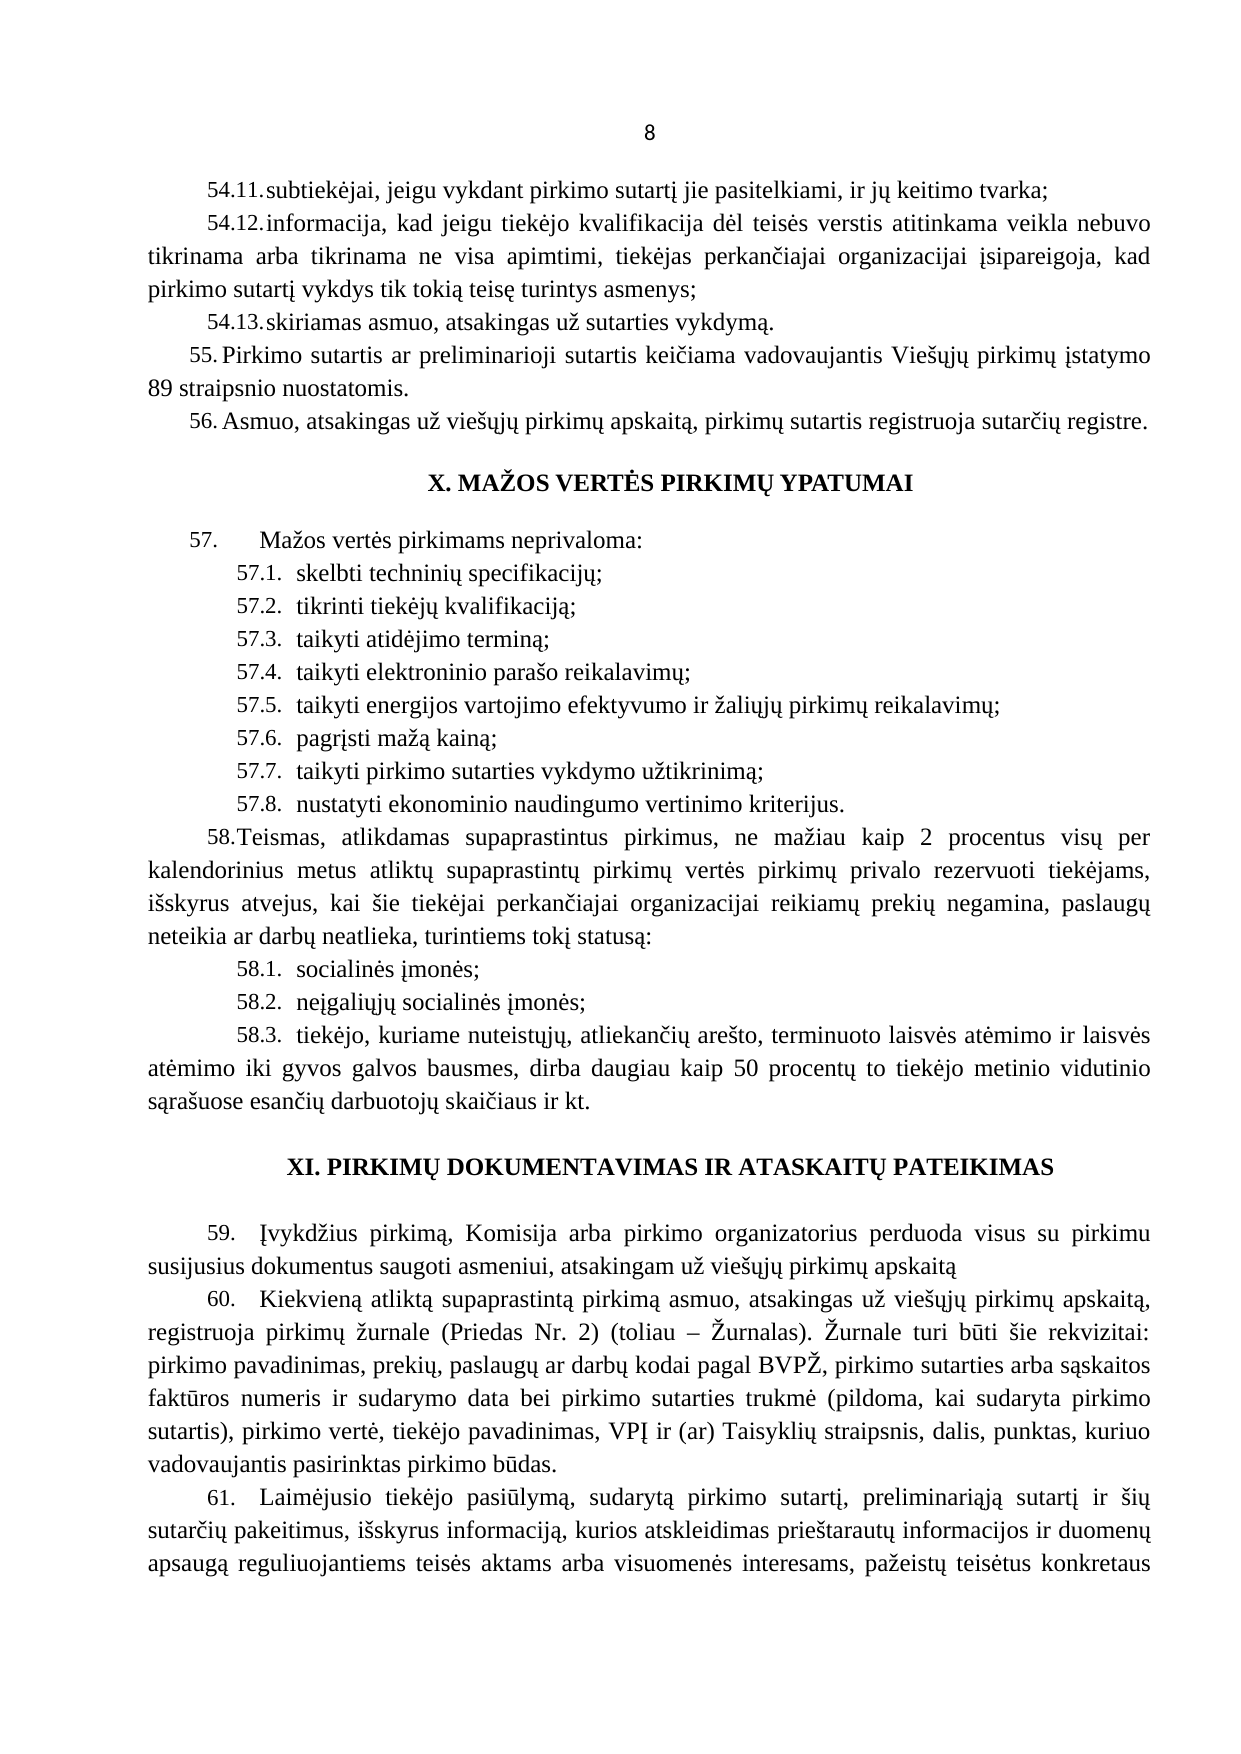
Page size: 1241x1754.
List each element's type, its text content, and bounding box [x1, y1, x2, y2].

text 58. Teismas, atlikdamas supaprastintus pirkimus, ne mažiau kaip 2 procentus visų per kalendorinius metus atliktų supaprastintų pirkimų vertės pirkimų privalo rezervuoti tiekėjams, išskyrus atvejus, kai šie tiekėjai perkančiajai organizacijai reikiamų prekių negamina, paslaugų neteikia ar darbų neatlieka, turintiems tokį statusą: [148, 822, 1152, 950]
text 55. Pirkimo sutartis ar preliminarioji sutartis keičiama vadovaujantis Viešųjų pirkimų įstatymo 89 straipsnio nuostatomis. [148, 340, 1152, 402]
text 57.4. taikyti elektroninio parašo reikalavimų; [148, 657, 1152, 686]
text 61. Laimėjusio tiekėjo pasiūlymą, sudarytą pirkimo sutartį, preliminariąją sutartį ir šių sutarčių pakeitimus, išskyrus informaciją, kurios atskleidimas prieštarautų informacijos ir duomenų apsaugą reguliuojantiems teisės aktams arba visuomenės interesams, pažeistų teisėtus konkretaus [148, 1482, 1152, 1577]
text 58.2. neįgaliųjų socialinės įmonės; [236, 987, 1152, 1016]
text X. MAŽOS VERTĖS PIRKIMŲ YPATUMAI [189, 468, 1152, 497]
text 58.1. socialinės įmonės; [236, 954, 1152, 983]
text 56. Asmuo, atsakingas už viešųjų pirkimų apskaitą, pirkimų sutartis registruoja sutarčių registre. [148, 406, 1152, 435]
text 57.1. skelbti techninių specifikacijų; [148, 558, 1152, 587]
text 58.3. tiekėjo, kuriame nuteistųjų, atliekančių arešto, terminuoto laisvės atėmimo ir laisvės atėmimo iki gyvos galvos bausmes, dirba daugiau kaip 50 procentų to tiekėjo metinio vidutinio sąrašuose esančių darbuotojų skaičiaus ir kt. [148, 1020, 1152, 1115]
text 54.13. skiriamas asmuo, atsakingas už sutarties vykdymą. [148, 307, 1152, 336]
text 57.3. taikyti atidėjimo terminą; [148, 624, 1152, 653]
text 57.5. taikyti energijos vartojimo efektyvumo ir žaliųjų pirkimų reikalavimų; [148, 690, 1152, 719]
text 54.11. subtiekėjai, jeigu vykdant pirkimo sutartį jie pasitelkiami, ir jų keitimo tvarka; [148, 175, 1152, 204]
text 60. Kiekvieną atliktą supaprastintą pirkimą asmuo, atsakingas už viešųjų pirkimų apskaitą, registruoja pirkimų žurnale (Priedas Nr. 2) (toliau – Žurnalas). Žurnale turi būti šie rekvizitai: pirkimo pavadinimas, prekių, paslaugų ar darbų kodai pagal BVPŽ, pirkimo sutarties arba sąskaitos faktūros numeris ir sudarymo data bei pirkimo sutarties trukmė (pildoma, kai sudaryta pirkimo sutartis), pirkimo vertė, tiekėjo pavadinimas, VPĮ ir (ar) Taisyklių straipsnis, dalis, punktas, kuriuo vadovaujantis pasirinktas pirkimo būdas. [148, 1284, 1152, 1478]
text 57.7. taikyti pirkimo sutarties vykdymo užtikrinimą; [148, 756, 1152, 785]
text 57.8. nustatyti ekonominio naudingumo vertinimo kriterijus. [148, 789, 1152, 818]
text 57. Mažos vertės pirkimams neprivaloma: [148, 525, 1152, 554]
text XI. PIRKIMŲ DOKUMENTAVIMAS IR ATASKAITŲ PATEIKIMAS [189, 1152, 1152, 1181]
text 59. Įvykdžius pirkimą, Komisija arba pirkimo organizatorius perduoda visus su pirkimu susijusius dokumentus saugoti asmeniui, atsakingam už viešųjų pirkimų apskaitą [148, 1218, 1152, 1280]
text 57.6. pagrįsti mažą kainą; [148, 723, 1152, 752]
text 57.2. tikrinti tiekėjų kvalifikaciją; [148, 591, 1152, 620]
text 54.12. informacija, kad jeigu tiekėjo kvalifikacija dėl teisės verstis atitinkama veikla nebuvo tikrinama arba tikrinama ne visa apimtimi, tiekėjas perkančiajai organizacijai įsipareigoja, kad pirkimo sutartį vykdys tik tokią teisę turintys asmenys; [148, 208, 1152, 303]
